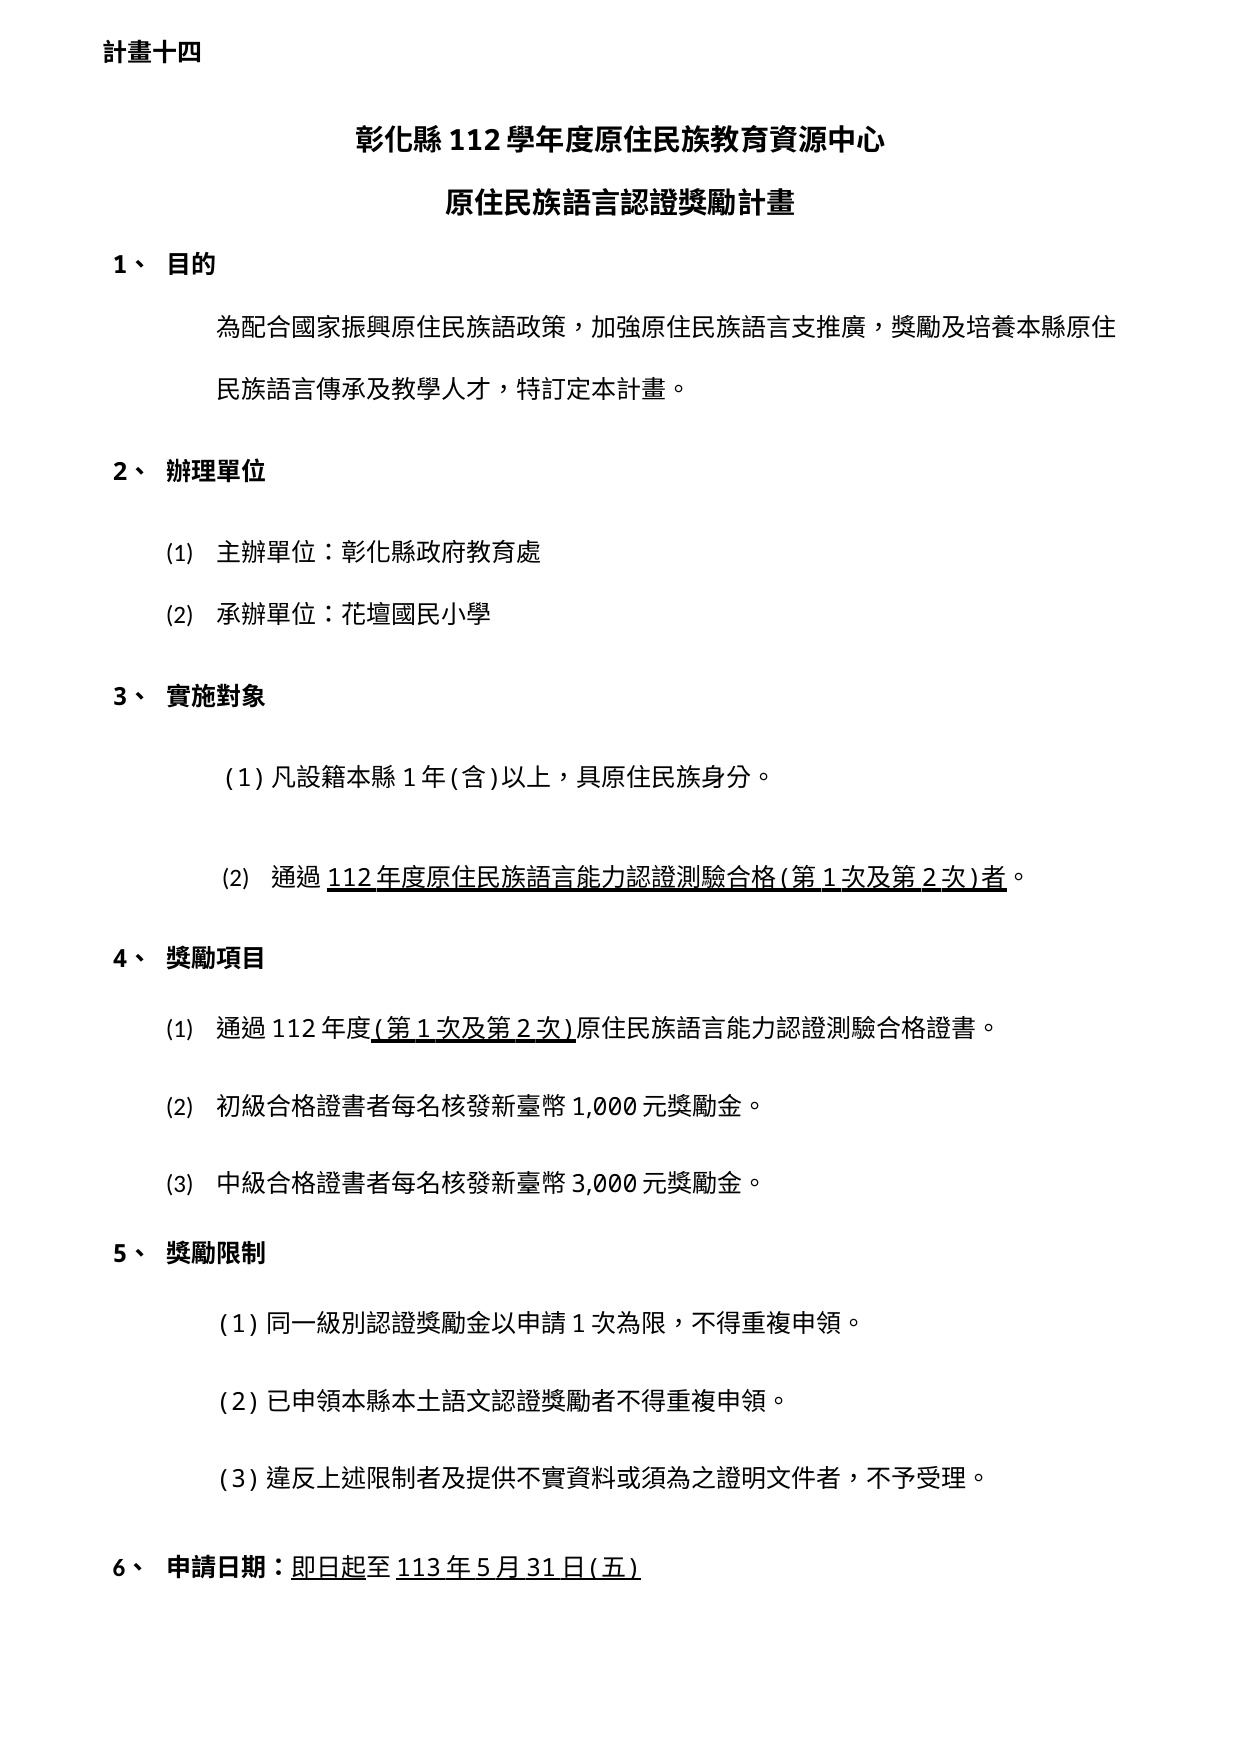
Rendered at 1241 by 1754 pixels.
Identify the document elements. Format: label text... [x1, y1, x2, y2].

list 中級合格證書者每名核發新臺幣3,000元獎勵金。 [166, 1140, 1128, 1202]
list 初級合格證書者每名核發新臺幣1,000元獎勵金。 [166, 1062, 1128, 1125]
list 申請日期：即日起至113年5月31日(五) [112, 1524, 1128, 1586]
list 實施對象 [112, 652, 1128, 715]
list 獎勵限制 [112, 1210, 1128, 1272]
list 通過112年度(第1次及第2次)原住民族語言能力認證測驗合格證書。 [166, 985, 1128, 1047]
list 辦理單位 [112, 427, 1128, 490]
list 同一級別認證獎勵金以申請1次為限，不得重複申領。 [216, 1280, 1128, 1342]
list 獎勵項目 [112, 915, 1128, 977]
text [61, 12, 244, 90]
list 違反上述限制者及提供不實資料或須為之證明文件者，不予受理。 [216, 1435, 1128, 1497]
list 承辦單位：花壇國民小學 [166, 571, 1128, 634]
list 已申領本縣本土語文認證獎勵者不得重複申領。 [216, 1357, 1128, 1420]
list 凡設籍本縣1年(含)以上，具原住民族身分。 [222, 734, 1128, 796]
text 為配合國家振興原住民族語政策，加強原住民族語言支推廣，獎勵及培養本縣原住民族語言傳承及教學人才，特訂定本計畫。 [216, 284, 1128, 409]
list 通過112年度原住民族語言能力認證測驗合格(第1次及第2次)者。 [222, 834, 1128, 896]
list 目的 [112, 221, 1128, 284]
text 計畫十四 [76, 33, 229, 69]
text 彰化縣112學年度原住民族教育資源中心 [112, 96, 1128, 159]
text 原住民族語言認證獎勵計畫 [112, 159, 1128, 221]
list 主辦單位：彰化縣政府教育處 [166, 509, 1128, 571]
